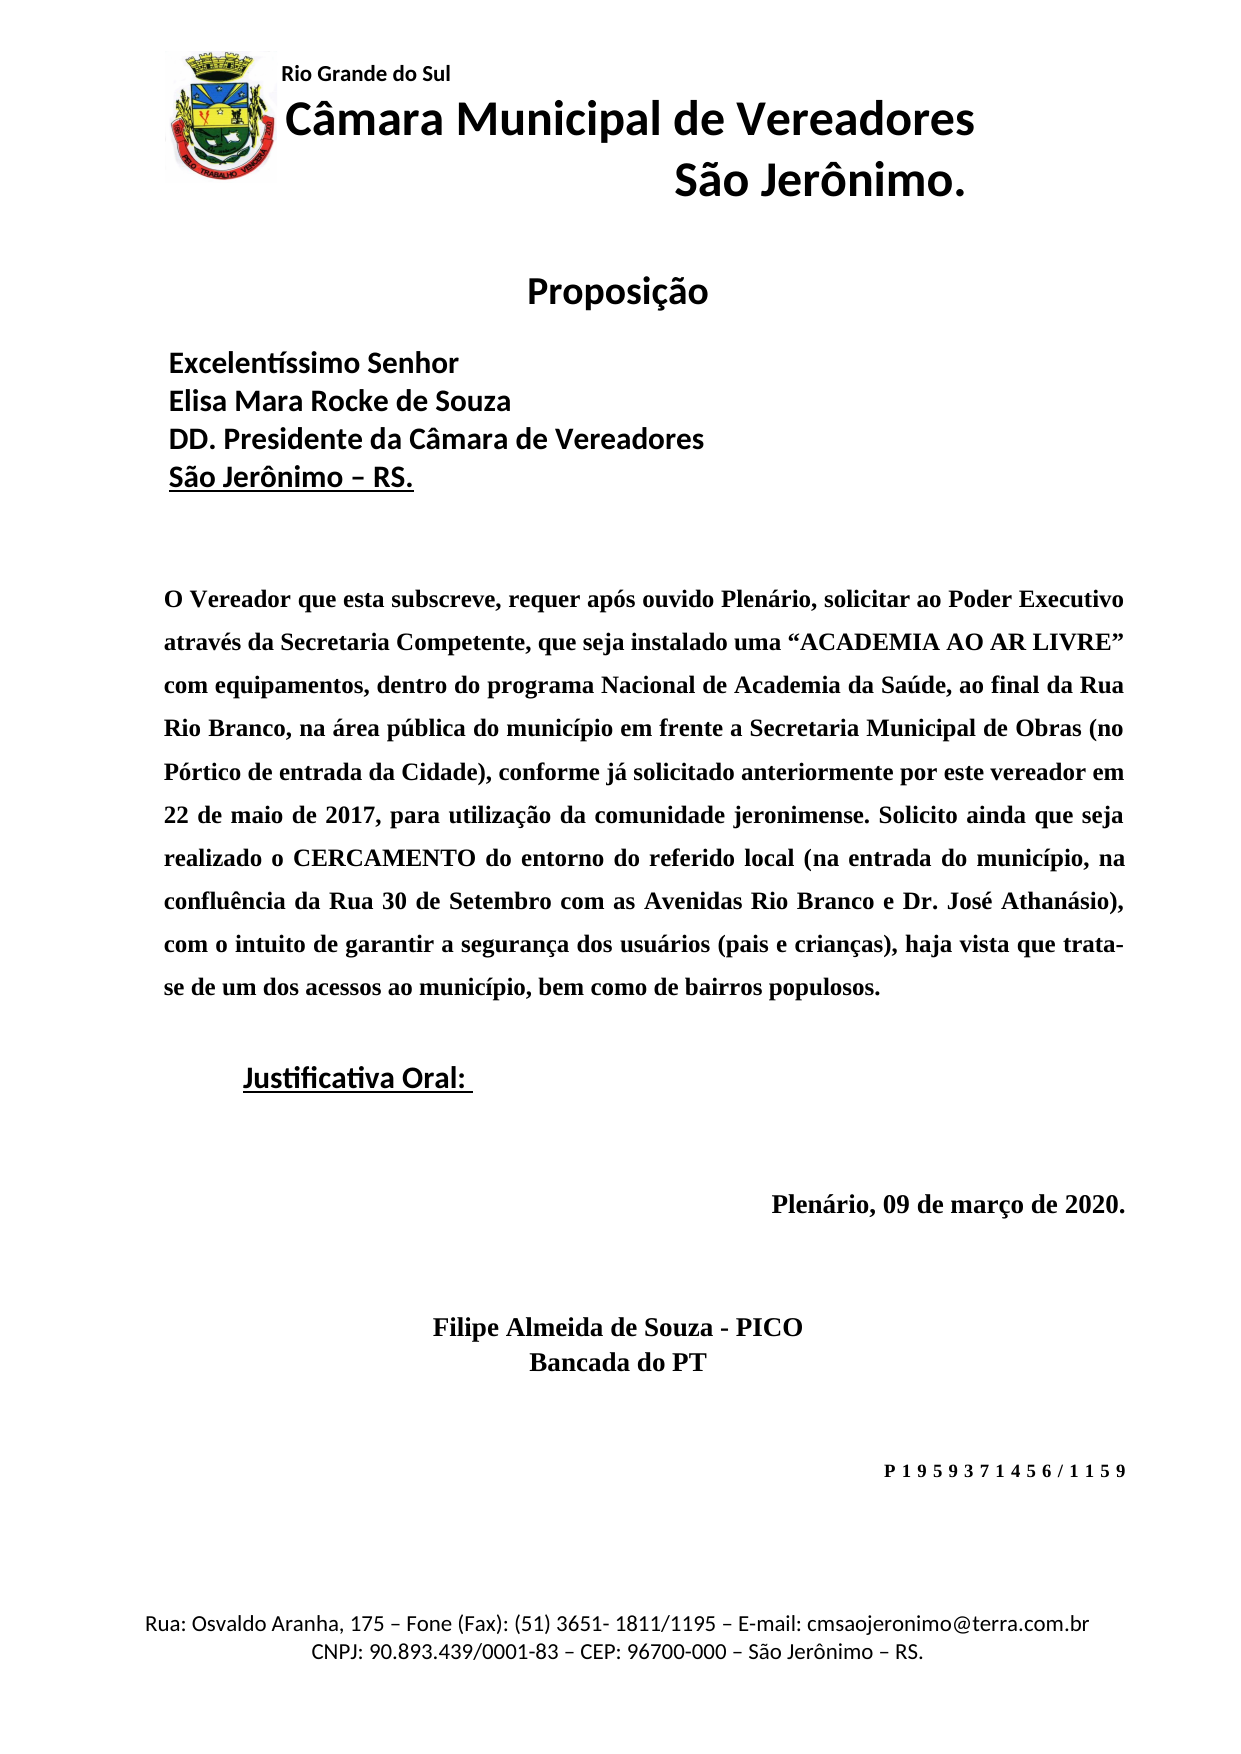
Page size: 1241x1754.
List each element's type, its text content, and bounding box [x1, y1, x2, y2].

text DD. Presidente da Câmara de Vereadores [169, 419, 1105, 457]
text O Vereador que esta subscreve, requer após ouvido Plenário, solicitar ao Poder Executivo através da Secretaria Competente, que seja instalado uma “ACADEMIA AO AR LIVRE” com equipamentos, dentro do programa Nacional de Academia da Saúde, ao final da Rua Rio Branco, na área pública do município em frente a Secretaria Municipal de Obras (no Pórtico de entrada da Cidade), conforme já solicitado anteriormente por este vereador em 22 de maio de 2017, para utilização da comunidade jeronimense. Solicito ainda que seja realizado o CERCAMENTO do entorno do referido local (na entrada do município, na confluência da Rua 30 de Setembro com as Avenidas Rio Branco e Dr. José Athanásio), com o intuito de garantir a segurança dos usuários (pais e crianças), haja vista que trata-se de um dos acessos ao município, bem como de bairros populosos. [163, 584, 1126, 1001]
text Justificativa Oral: [169, 1058, 1161, 1097]
text Elisa Mara Rocke de Souza [169, 381, 1105, 419]
text P1959371456/1159 [75, 1459, 1126, 1481]
text Excelentíssimo Senhor [169, 343, 1105, 381]
text São Jerônimo – RS. [169, 457, 1105, 495]
text Bancada do PT [75, 1346, 1161, 1378]
text Proposição [75, 266, 1161, 314]
text Plenário, 09 de março de 2020. [169, 1188, 1126, 1219]
text Filipe Almeida de Souza - PICO [75, 1311, 1161, 1342]
